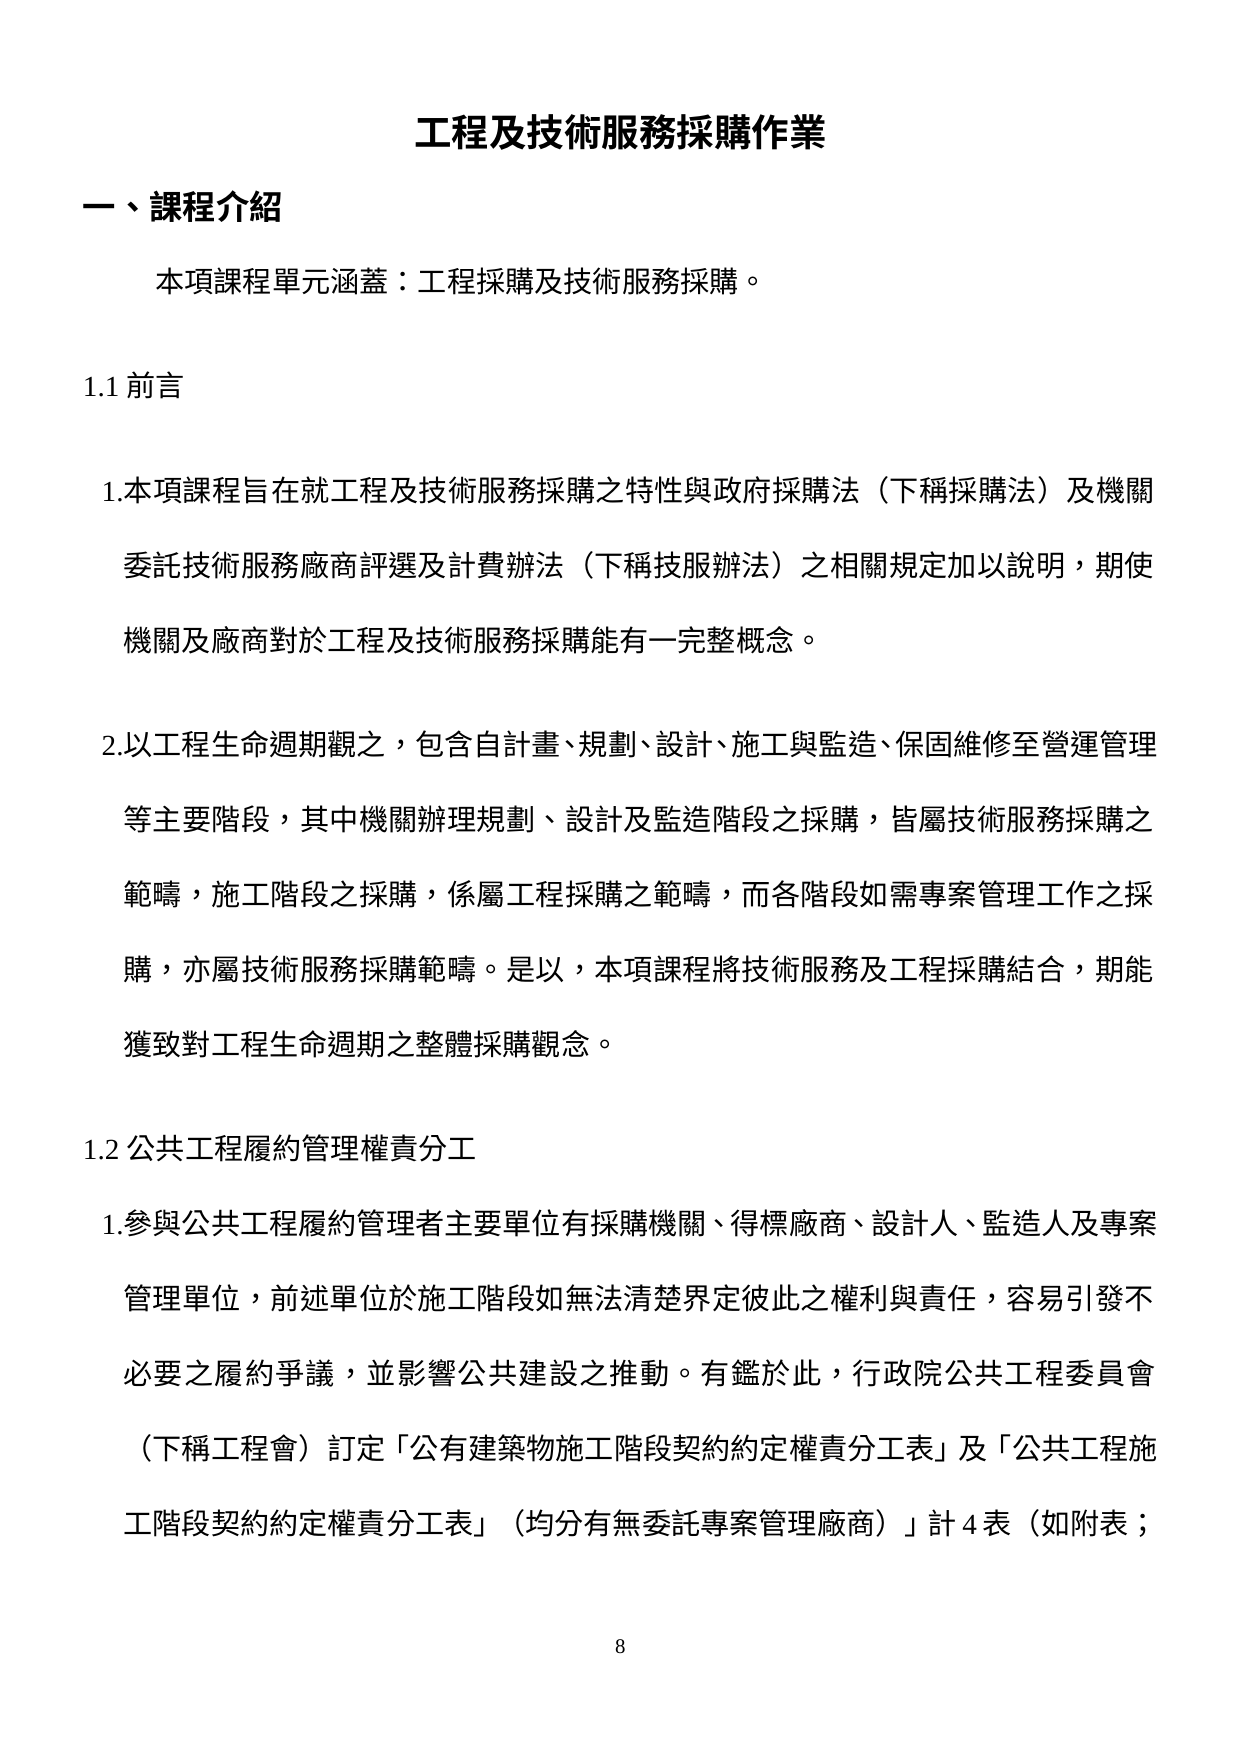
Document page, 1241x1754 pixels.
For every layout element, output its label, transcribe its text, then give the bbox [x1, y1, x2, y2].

text 一、課程介紹 [83, 167, 1157, 242]
text 1.本項課程旨在就工程及技術服務採購之特性與政府採購法（下稱採購法）及機關委託技術服務廠商評選及計費辦法（下稱技服辦法）之相關規定加以說明，期使機關及廠商對於工程及技術服務採購能有一完整概念。 [101, 451, 1157, 676]
text 工程及技術服務採購作業 [83, 92, 1157, 167]
text 1.2 公共工程履約管理權責分工 [83, 1109, 1157, 1184]
text 本項課程單元涵蓋：工程採購及技術服務採購。 [155, 242, 1157, 317]
text 2.以工程生命週期觀之，包含自計畫、規劃、設計、施工與監造、保固維修至營運管理等主要階段，其中機關辦理規劃、設計及監造階段之採購，皆屬技術服務採購之範疇，施工階段之採購，係屬工程採購之範疇，而各階段如需專案管理工作之採購，亦屬技術服務採購範疇。是以，本項課程將技術服務及工程採購結合，期能獲致對工程生命週期之整體採購觀念。 [101, 705, 1157, 1080]
text 1.1 前言 [83, 347, 1157, 422]
text 1.參與公共工程履約管理者主要單位有採購機關、得標廠商、設計人、監造人及專案管理單位，前述單位於施工階段如無法清楚界定彼此之權利與責任，容易引發不必要之履約爭議，並影響公共建設之推動。有鑑於此，行政院公共工程委員會（下稱工程會）訂定「公有建築物施工階段契約約定權責分工表」及「公共工程施工階段契約約定權責分工表」（均分有無委託專案管理廠商）」計4表（如附表； [101, 1184, 1157, 1559]
